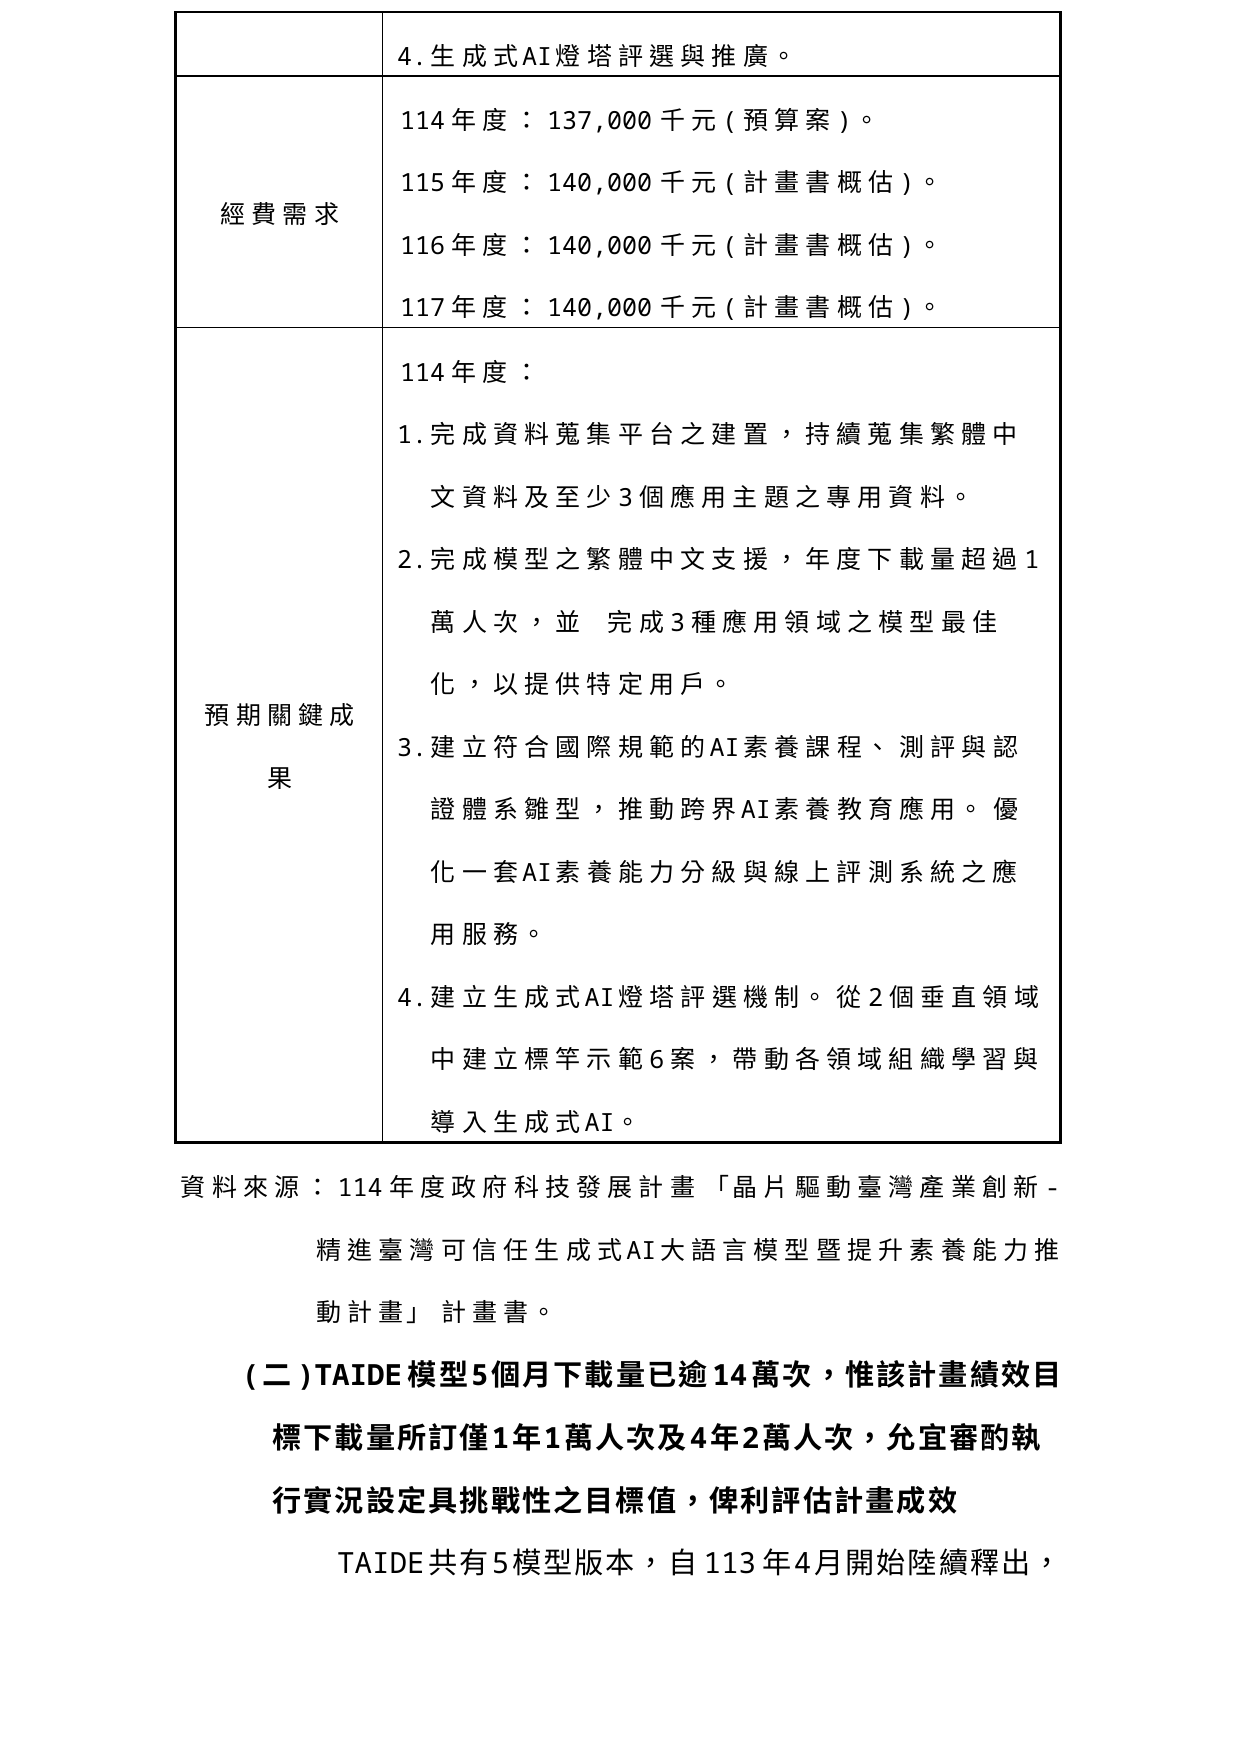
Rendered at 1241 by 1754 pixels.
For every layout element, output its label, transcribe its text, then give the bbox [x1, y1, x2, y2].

text (二)TAIDE模型5個月下載量已逾14萬次，惟該計畫績效目標下載量所訂僅1年1萬人次及4年2萬人次，允宜審酌執行實況設定具挑戰性之目標值，俾利評估計畫成效 [236, 1332, 1063, 1519]
table_cell [177, 13, 382, 75]
table_cell 114年度：137,000千元(預算案)。 115年度：140,000千元(計畫書概估)。 116年度：140,000千元(計畫書概估)。 117年度：140,000千元(計畫書概估)。 [383, 77, 1059, 327]
table_cell 經費需求 [177, 77, 382, 327]
text 資料來源：114年度政府科技發展計畫「晶片驅動臺灣產業創新-精進臺灣可信任生成式AI大語言模型暨提升素養能力推動計畫」計畫書。 [177, 1144, 1063, 1332]
table_cell 114年度： 1.完成資料蒐集平台之建置，持續蒐集繁體中文資料及至少3個應用主題之專用資料。 2.完成模型之繁體中文支援，年度下載量超過1萬人次，並 完成3種應用領域之模型最佳化，以提供特定用戶。 3.建立符合國際規範的AI素養課程、測評與認證體系雛型，推動跨界AI素養教育應用。優化一套AI素養能力分級與線上評測系統之應用服務。 4.建立生成式AI燈塔評選機制。從2個垂直領域中建立標竿示範6案，帶動各領域組織學習與導入生成式AI。 [383, 328, 1059, 1141]
table_cell 4.生成式AI燈塔評選與推廣。 [383, 13, 1059, 75]
table_cell 預期關鍵成果 [177, 328, 382, 1141]
text TAIDE共有5模型版本，自113年4月開始陸續釋出，截至8月底累計下載量達14萬8,506次，平均單月下載量2萬9,701次(詳表2)，該計畫預計以4年時間精進TAIDE模型，期間將完成資料蒐集平台之建置，持續蒐集繁體中文資料及應用主題之專用資料，以完成模型之繁體中文支援，惟該計畫所設定之下載量目標值僅1年1萬人次及4年2萬人次，對照TAIDE模型實際下載量，明顯未具挑戰性，允宜參酌執行實績，適度調升目標值，俾利評估計畫成效。 [266, 1519, 1063, 1582]
